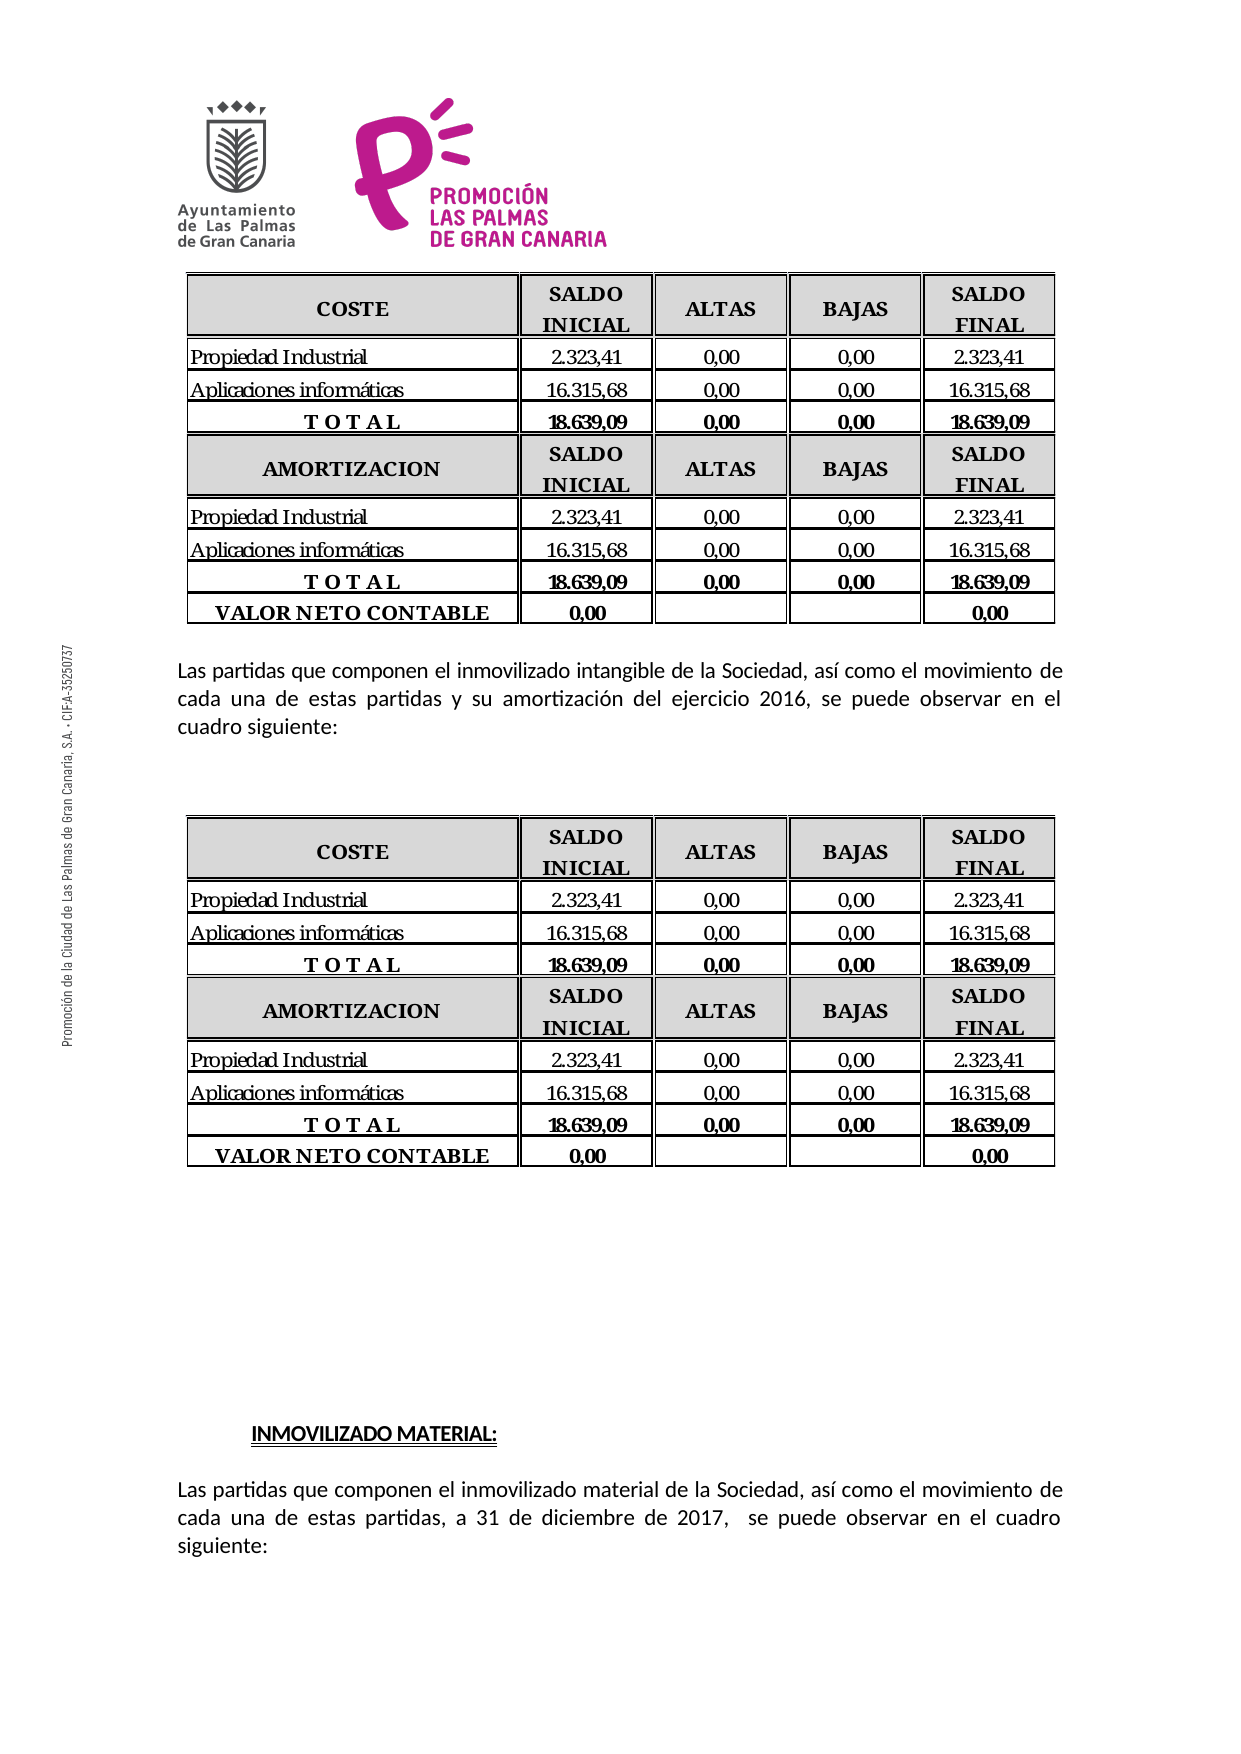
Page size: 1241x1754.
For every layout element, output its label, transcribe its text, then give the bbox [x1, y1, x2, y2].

text INMOVILIZADO MATERIAL: [177, 1419, 1063, 1447]
text Las partidas que componen el inmovilizado material de la Sociedad, así como el movimiento de cada una de estas partidas, a 31 de diciembre de 2017, se puede observar en el cuadro siguiente: [177, 1475, 1063, 1559]
text Las partidas que componen el inmovilizado intangible de la Sociedad, así como el movimiento de cada una de estas partidas y su amortización del ejercicio 2016, se puede observar en el cuadro siguiente: [177, 656, 1063, 741]
